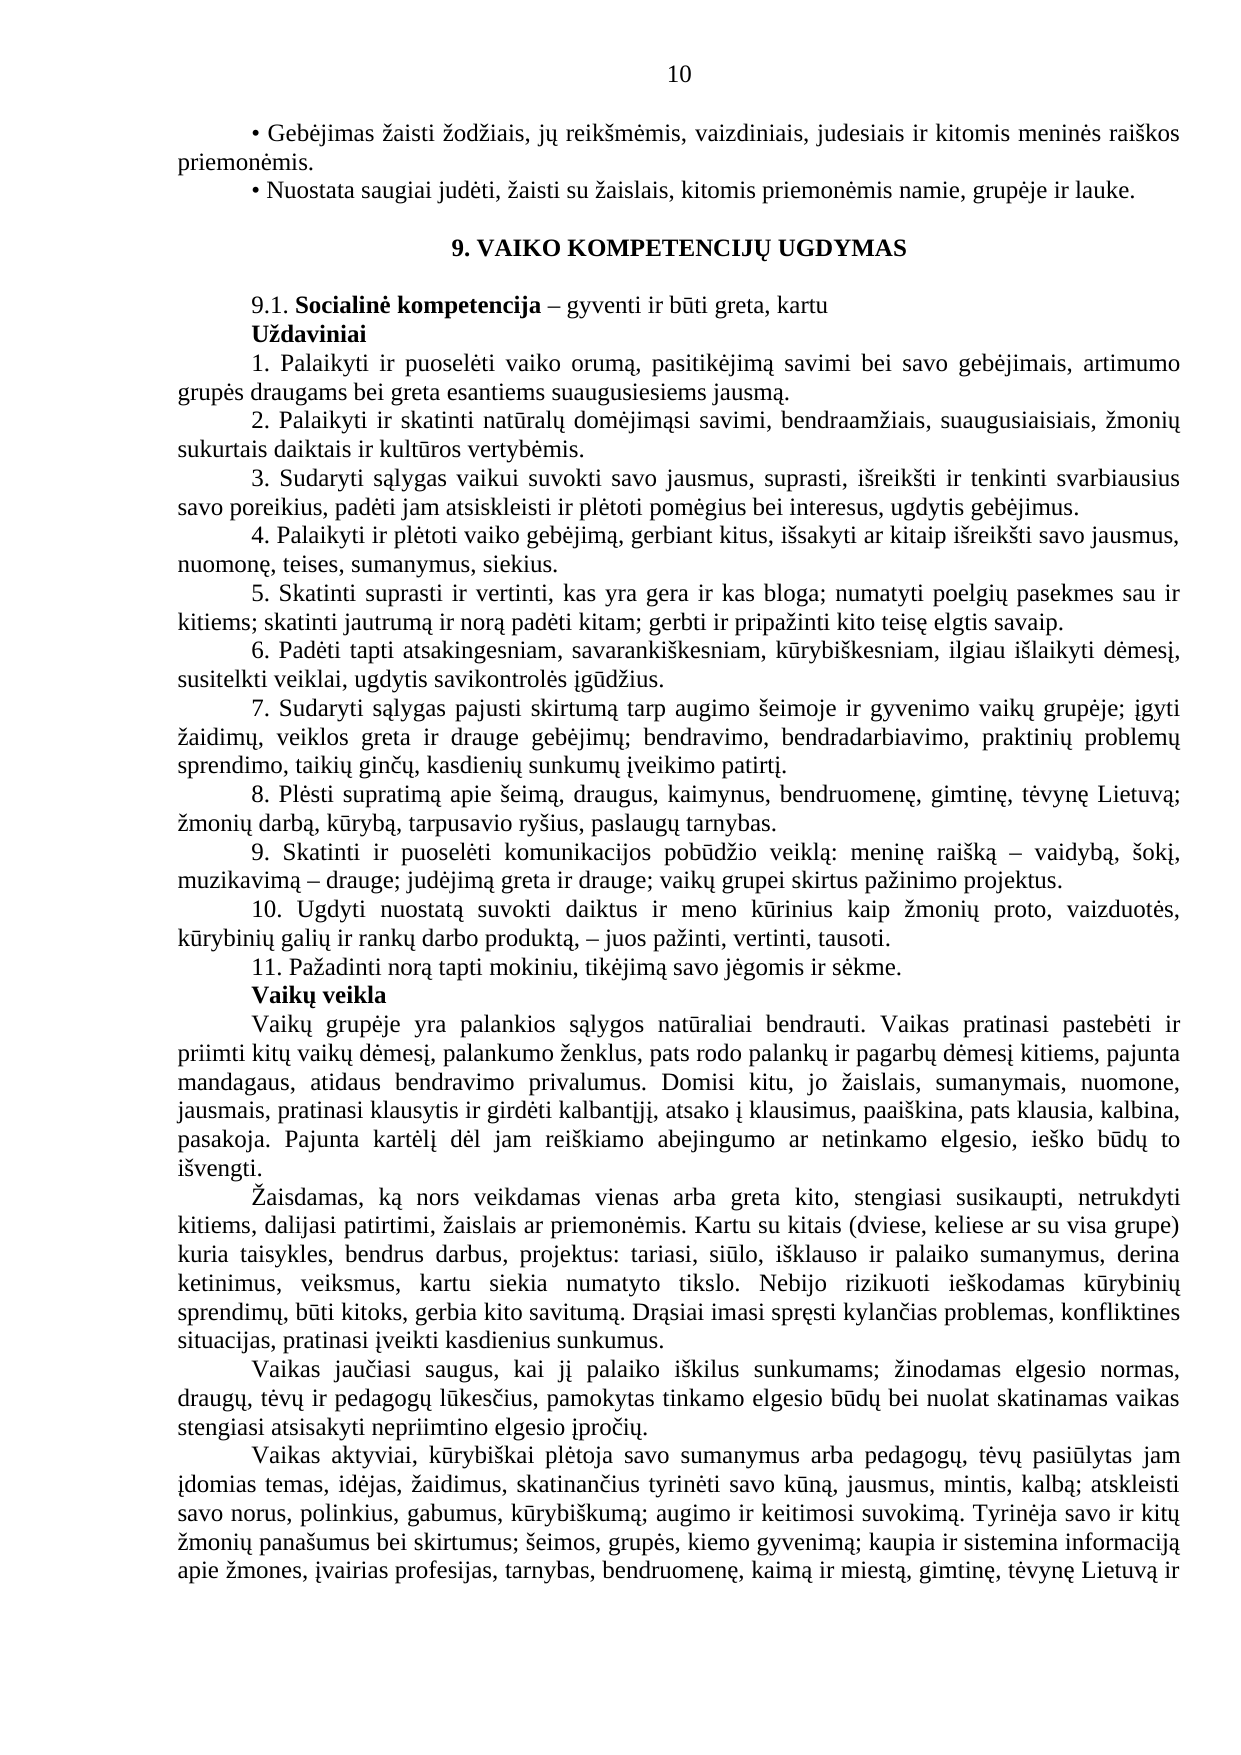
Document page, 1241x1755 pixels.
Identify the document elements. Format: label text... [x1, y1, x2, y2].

text 9. Skatinti ir puoselėti komunikacijos pobūdžio veiklą: meninę raišką – vaidybą, šokį, muzikavimą – drauge; judėjimą greta ir drauge; vaikų grupei skirtus pažinimo projektus. [177, 837, 1181, 894]
text Vaikų veikla [177, 981, 1181, 1009]
text Vaikas aktyviai, kūrybiškai plėtoja savo sumanymus arba pedagogų, tėvų pasiūlytas jam įdomias temas, idėjas, žaidimus, skatinančius tyrinėti savo kūną, jausmus, mintis, kalbą; atskleisti savo norus, polinkius, gabumus, kūrybiškumą; augimo ir keitimosi suvokimą. Tyrinėja savo ir kitų žmonių panašumus bei skirtumus; šeimos, grupės, kiemo gyvenimą; kaupia ir sistemina informaciją apie žmones, įvairias profesijas, tarnybas, bendruomenę, kaimą ir miestą, gimtinę, tėvynę Lietuvą ir [177, 1441, 1181, 1584]
text 5. Skatinti suprasti ir vertinti, kas yra gera ir kas bloga; numatyti poelgių pasekmes sau ir kitiems; skatinti jautrumą ir norą padėti kitam; gerbti ir pripažinti kito teisę elgtis savaip. [177, 578, 1181, 636]
text 4. Palaikyti ir plėtoti vaiko gebėjimą, gerbiant kitus, išsakyti ar kitaip išreikšti savo jausmus, nuomonę, teises, sumanymus, siekius. [177, 521, 1181, 578]
text 8. Plėsti supratimą apie šeimą, draugus, kaimynus, bendruomenę, gimtinę, tėvynę Lietuvą; žmonių darbą, kūrybą, tarpusavio ryšius, paslaugų tarnybas. [177, 779, 1181, 837]
text Vaikų grupėje yra palankios sąlygos natūraliai bendrauti. Vaikas pratinasi pastebėti ir priimti kitų vaikų dėmesį, palankumo ženklus, pats rodo palankų ir pagarbų dėmesį kitiems, pajunta mandagaus, atidaus bendravimo privalumus. Domisi kitu, jo žaislais, sumanymais, nuomone, jausmais, pratinasi klausytis ir girdėti kalbantįjį, atsako į klausimus, paaiškina, pats klausia, kalbina, pasakoja. Pajunta kartėlį dėl jam reiškiamo abejingumo ar netinkamo elgesio, ieško būdų to išvengti. [177, 1009, 1181, 1182]
text • Gebėjimas žaisti žodžiais, jų reikšmėmis, vaizdiniais, judesiais ir kitomis meninės raiškos priemonėmis. [177, 118, 1181, 176]
text 7. Sudaryti sąlygas pajusti skirtumą tarp augimo šeimoje ir gyvenimo vaikų grupėje; įgyti žaidimų, veiklos greta ir drauge gebėjimų; bendravimo, bendradarbiavimo, praktinių problemų sprendimo, taikių ginčų, kasdienių sunkumų įveikimo patirtį. [177, 693, 1181, 779]
text 2. Palaikyti ir skatinti natūralų domėjimąsi savimi, bendraamžiais, suaugusiaisiais, žmonių sukurtais daiktais ir kultūros vertybėmis. [177, 406, 1181, 463]
text 6. Padėti tapti atsakingesniam, savarankiškesniam, kūrybiškesniam, ilgiau išlaikyti dėmesį, susitelkti veiklai, ugdytis savikontrolės įgūdžius. [177, 636, 1181, 693]
text 9. Vaiko kompetencijų ugdymas [177, 233, 1181, 262]
text 1. Palaikyti ir puoselėti vaiko orumą, pasitikėjimą savimi bei savo gebėjimais, artimumo grupės draugams bei greta esantiems suaugusiesiems jausmą. [177, 348, 1181, 406]
text 11. Pažadinti norą tapti mokiniu, tikėjimą savo jėgomis ir sėkme. [177, 952, 1181, 981]
text Vaikas jaučiasi saugus, kai jį palaiko iškilus sunkumams; žinodamas elgesio normas, draugų, tėvų ir pedagogų lūkesčius, pamokytas tinkamo elgesio būdų bei nuolat skatinamas vaikas stengiasi atsisakyti nepriimtino elgesio įpročių. [177, 1354, 1181, 1441]
text • Nuostata saugiai judėti, žaisti su žaislais, kitomis priemonėmis namie, grupėje ir lauke. [177, 176, 1181, 204]
text Uždaviniai [177, 319, 1181, 348]
text Žaisdamas, ką nors veikdamas vienas arba greta kito, stengiasi susikaupti, netrukdyti kitiems, dalijasi patirtimi, žaislais ar priemonėmis. Kartu su kitais (dviese, keliese ar su visa grupe) kuria taisykles, bendrus darbus, projektus: tariasi, siūlo, išklauso ir palaiko sumanymus, derina ketinimus, veiksmus, kartu siekia numatyto tikslo. Nebijo rizikuoti ieškodamas kūrybinių sprendimų, būti kitoks, gerbia kito savitumą. Drąsiai imasi spręsti kylančias problemas, konfliktines situacijas, pratinasi įveikti kasdienius sunkumus. [177, 1182, 1181, 1354]
text 9.1. Socialinė kompetencija – gyventi ir būti greta, kartu [177, 291, 1181, 319]
text 3. Sudaryti sąlygas vaikui suvokti savo jausmus, suprasti, išreikšti ir tenkinti svarbiausius savo poreikius, padėti jam atsiskleisti ir plėtoti pomėgius bei interesus, ugdytis gebėjimus. [177, 463, 1181, 521]
text 10. Ugdyti nuostatą suvokti daiktus ir meno kūrinius kaip žmonių proto, vaizduotės, kūrybinių galių ir rankų darbo produktą, – juos pažinti, vertinti, tausoti. [177, 894, 1181, 952]
